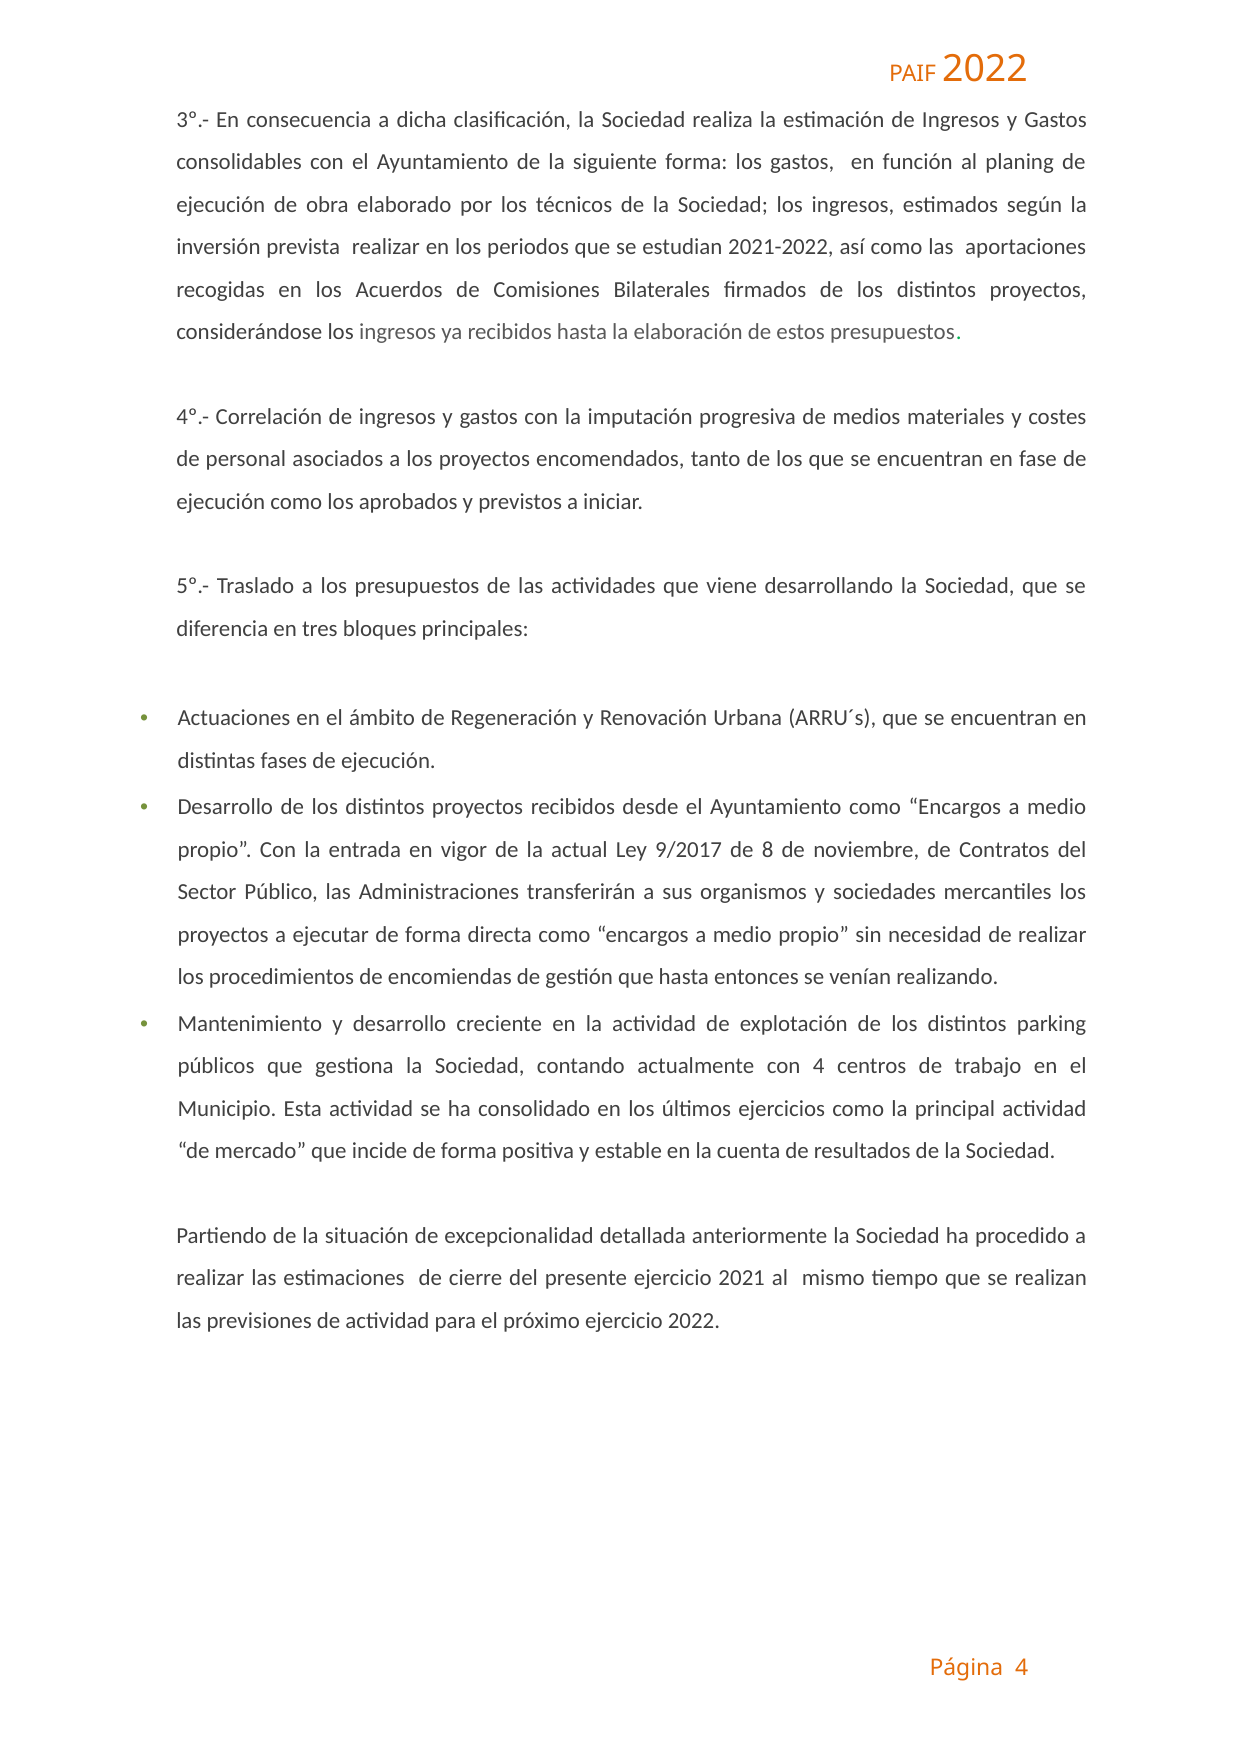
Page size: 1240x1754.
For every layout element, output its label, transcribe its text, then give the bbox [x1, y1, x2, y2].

text 5º.- Traslado a los presupuestos de las actividades que viene desarrollando la Sociedad, que se diferencia en tres bloques principales: [176, 572, 1088, 642]
text Partiendo de la situación de excepcionalidad detallada anteriormente la Sociedad ha procedido a realizar las estimaciones de cierre del presente ejercicio 2021 al mismo tiempo que se realizan las previsiones de actividad para el próximo ejercicio 2022. [176, 1221, 1088, 1334]
text 4º.- Correlación de ingresos y gastos con la imputación progresiva de medios materiales y costes de personal asociados a los proyectos encomendados, tanto de los que se encuentran en fase de ejecución como los aprobados y previstos a iniciar. [176, 402, 1088, 515]
list Mantenimiento y desarrollo creciente en la actividad de explotación de los distintos parking públicos que gestiona la Sociedad, contando actualmente con 4 centros de trabajo en el Municipio. Esta actividad se ha consolidado en los últimos ejercicios como la principal actividad “de mercado” que incide de forma positiva y estable en la cuenta de resultados de la Sociedad. [140, 1009, 1088, 1164]
list Actuaciones en el ámbito de Regeneración y Renovación Urbana (ARRU´s), que se encuentran en distintas fases de ejecución. [140, 703, 1088, 774]
list Desarrollo de los distintos proyectos recibidos desde el Ayuntamiento como “Encargos a medio propio”. Con la entrada en vigor de la actual Ley 9/2017 de 8 de noviembre, de Contratos del Sector Público, las Administraciones transferirán a sus organismos y sociedades mercantiles los proyectos a ejecutar de forma directa como “encargos a medio propio” sin necesidad de realizar los procedimientos de encomiendas de gestión que hasta entonces se venían realizando. [140, 792, 1088, 991]
text 3º.- En consecuencia a dicha clasificación, la Sociedad realiza la estimación de Ingresos y Gastos consolidables con el Ayuntamiento de la siguiente forma: los gastos, en función al planing de ejecución de obra elaborado por los técnicos de la Sociedad; los ingresos, estimados según la inversión prevista realizar en los periodos que se estudian 2021-2022, así como las aportaciones recogidas en los Acuerdos de Comisiones Bilaterales firmados de los distintos proyectos, considerándose los ingresos ya recibidos hasta la elaboración de estos presupuestos. [176, 105, 1088, 346]
